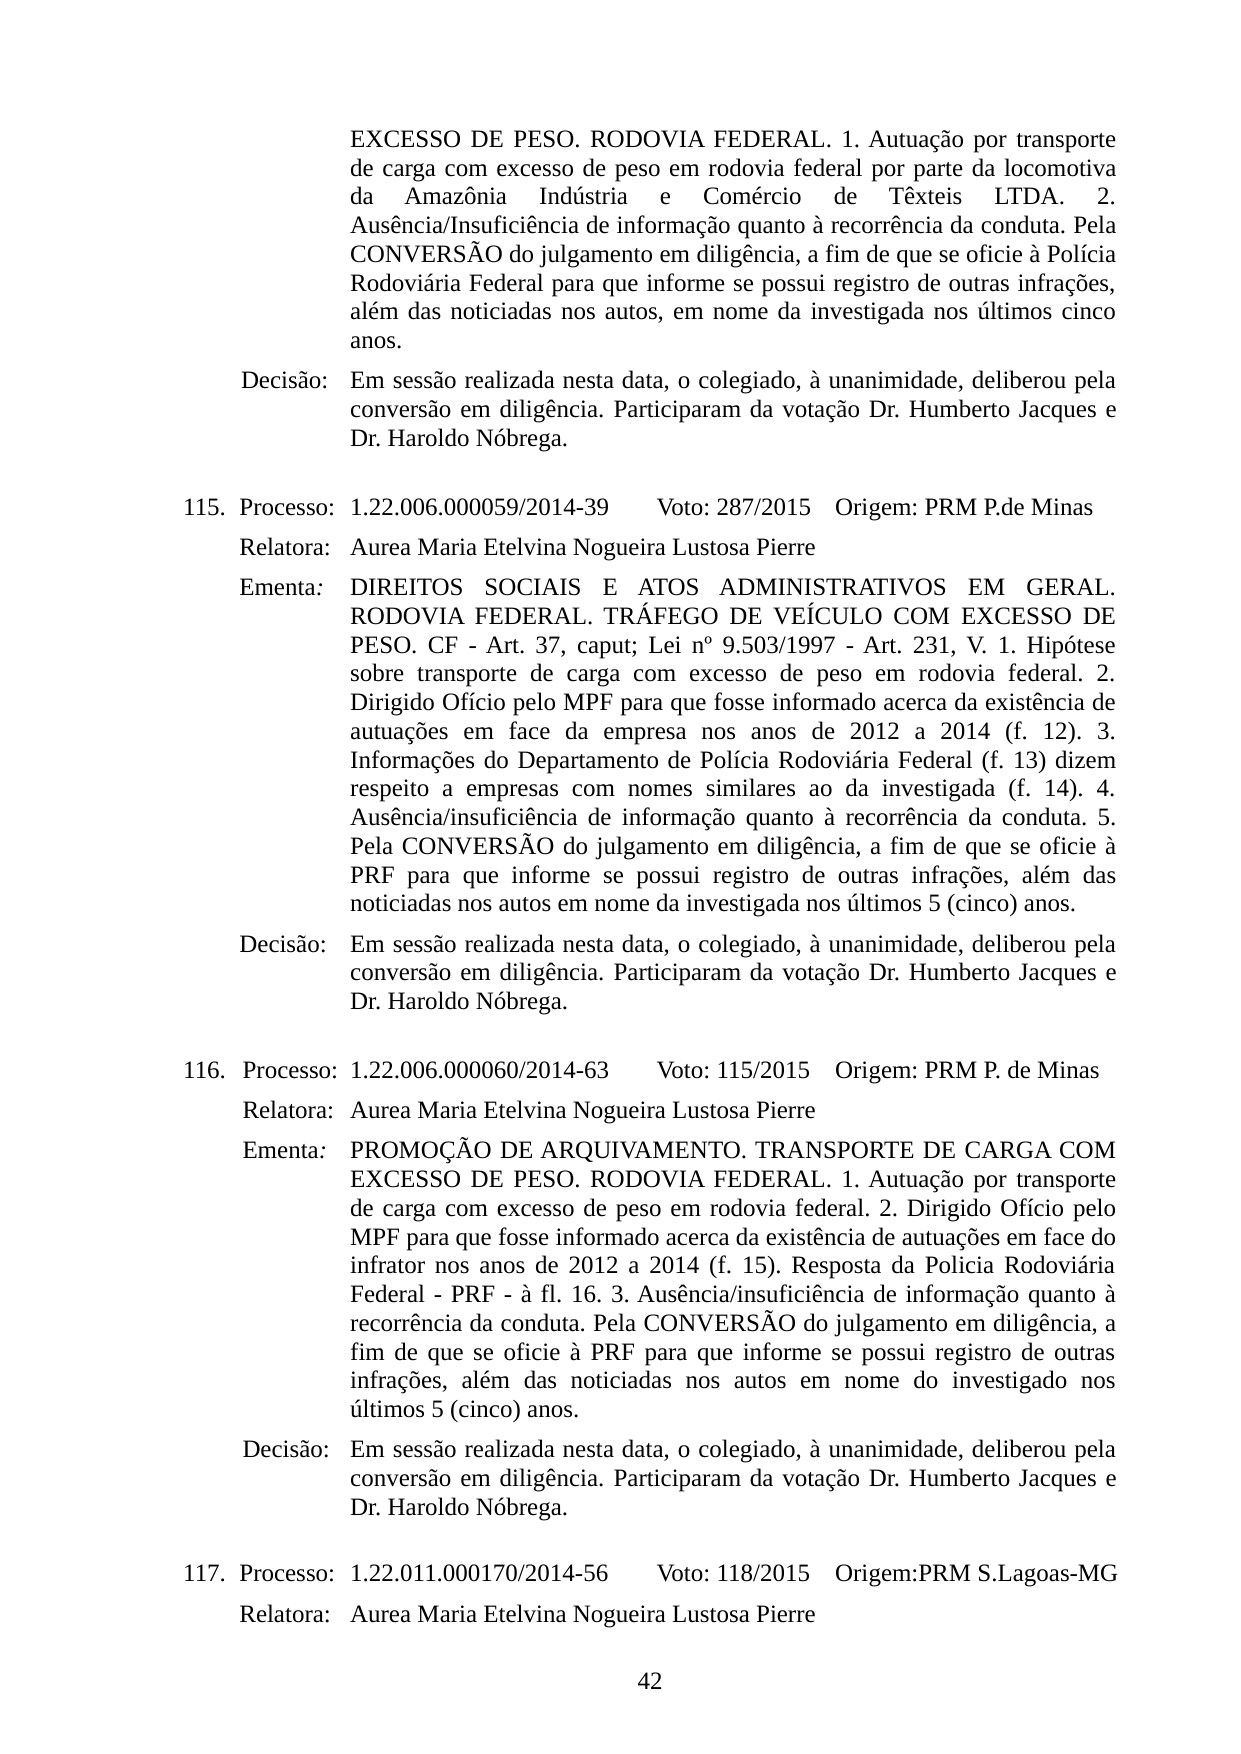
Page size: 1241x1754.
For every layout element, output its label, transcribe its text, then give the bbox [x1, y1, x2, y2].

table_cell Em sessão realizada nesta data, o colegiado, à unanimidade, deliberou pela conversão em diligência. Participaram da votação Dr. Humberto Jacques e Dr. Haroldo Nóbrega. [344, 360, 1122, 457]
table_cell [177, 1593, 233, 1633]
table_cell [177, 1090, 237, 1130]
table_header 1.22.006.000059/2014-39 [344, 486, 651, 526]
table_cell [177, 118, 235, 359]
table_header 1.22.006.000060/2014-63 [344, 1049, 651, 1089]
table_cell Em sessão realizada nesta data, o colegiado, à unanimidade, deliberou pela conversão em diligência. Participaram da votação Dr. Humberto Jacques e Dr. Haroldo Nóbrega. [344, 923, 1122, 1021]
table_header Processo: [237, 1049, 344, 1089]
table_cell Relatora: [234, 1593, 344, 1633]
table_cell Decisão: [234, 923, 344, 1021]
table_cell EXCESSO DE PESO. RODOVIA FEDERAL. 1. Autuação por transporte de carga com excesso de peso em rodovia federal por parte da locomotiva da Amazônia Indústria e Comércio de Têxteis LTDA. 2. Ausência/Insuficiência de informação quanto à recorrência da conduta. Pela CONVERSÃO do julgamento em diligência, a fim de que se oficie à Polícia Rodoviária Federal para que informe se possui registro de outras infrações, além das noticiadas nos autos, em nome da investigada nos últimos cinco anos. [344, 118, 1122, 359]
table_cell Relatora: [237, 1090, 344, 1130]
table_header Origem:PRM S.Lagoas-MG [829, 1553, 1126, 1593]
table_cell Relatora: [234, 526, 344, 566]
table_header Origem: PRM P.de Minas [829, 486, 1122, 526]
table_cell Ementa: [234, 566, 344, 923]
table_cell [235, 118, 344, 359]
table_header Processo: [234, 1553, 344, 1593]
table_cell Decisão: [237, 1429, 344, 1526]
table_cell Aurea Maria Etelvina Nogueira Lustosa Pierre [344, 526, 1122, 566]
table_cell [177, 1429, 237, 1526]
table_header 117. [177, 1553, 233, 1593]
table_header Processo: [234, 486, 344, 526]
table_cell [177, 1130, 237, 1429]
table_header 115. [177, 486, 233, 526]
table_cell Em sessão realizada nesta data, o colegiado, à unanimidade, deliberou pela conversão em diligência. Participaram da votação Dr. Humberto Jacques e Dr. Haroldo Nóbrega. [344, 1429, 1122, 1526]
table_header 1.22.011.000170/2014-56 [344, 1553, 651, 1593]
table_cell Decisão: [235, 360, 344, 457]
table_cell [177, 566, 233, 923]
table_cell DIREITOS SOCIAIS E ATOS ADMINISTRATIVOS EM GERAL. RODOVIA FEDERAL. TRÁFEGO DE VEÍCULO COM EXCESSO DE PESO. CF - Art. 37, caput; Lei nº 9.503/1997 - Art. 231, V. 1. Hipótese sobre transporte de carga com excesso de peso em rodovia federal. 2. Dirigido Ofício pelo MPF para que fosse informado acerca da existência de autuações em face da empresa nos anos de 2012 a 2014 (f. 12). 3. Informações do Departamento de Polícia Rodoviária Federal (f. 13) dizem respeito a empresas com nomes similares ao da investigada (f. 14). 4. Ausência/insuficiência de informação quanto à recorrência da conduta. 5. Pela CONVERSÃO do julgamento em diligência, a fim de que se oficie à PRF para que informe se possui registro de outras infrações, além das noticiadas nos autos em nome da investigada nos últimos 5 (cinco) anos. [344, 566, 1122, 923]
table_cell [177, 526, 233, 566]
table_cell Aurea Maria Etelvina Nogueira Lustosa Pierre [344, 1593, 1126, 1633]
table_header Voto: 115/2015 [651, 1049, 829, 1089]
table_header Origem: PRM P. de Minas [829, 1049, 1122, 1089]
table_cell [177, 923, 233, 1021]
table_cell Ementa: [237, 1130, 344, 1429]
table_cell Aurea Maria Etelvina Nogueira Lustosa Pierre [344, 1090, 1122, 1130]
table_cell [177, 360, 235, 457]
table_header Voto: 118/2015 [651, 1553, 829, 1593]
table_header Voto: 287/2015 [651, 486, 829, 526]
table_header 116. [177, 1049, 237, 1089]
table_cell PROMOÇÃO DE ARQUIVAMENTO. TRANSPORTE DE CARGA COM EXCESSO DE PESO. RODOVIA FEDERAL. 1. Autuação por transporte de carga com excesso de peso em rodovia federal. 2. Dirigido Ofício pelo MPF para que fosse informado acerca da existência de autuações em face do infrator nos anos de 2012 a 2014 (f. 15). Resposta da Policia Rodoviária Federal - PRF - à fl. 16. 3. Ausência/insuficiência de informação quanto à recorrência da conduta. Pela CONVERSÃO do julgamento em diligência, a fim de que se oficie à PRF para que informe se possui registro de outras infrações, além das noticiadas nos autos em nome do investigado nos últimos 5 (cinco) anos. [344, 1130, 1122, 1429]
